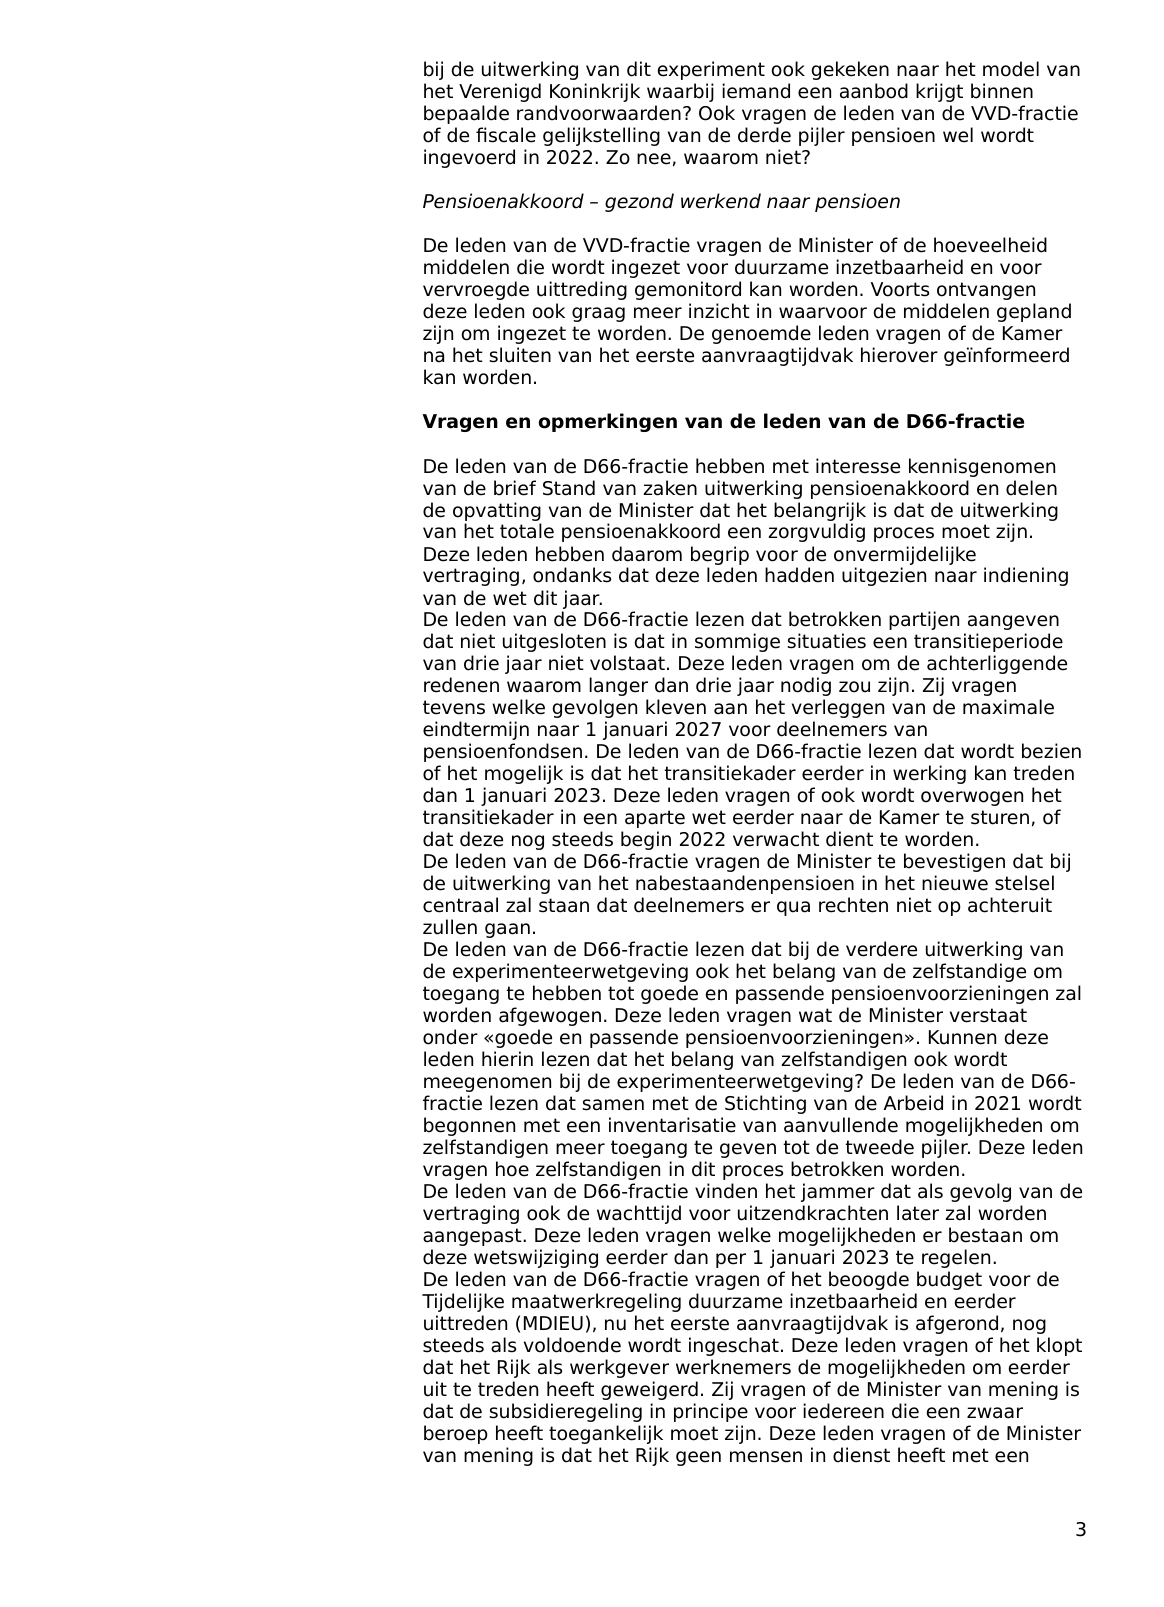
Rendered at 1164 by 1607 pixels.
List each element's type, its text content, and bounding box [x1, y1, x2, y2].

text De leden van de D66-fractie vragen de Minister te bevestigen dat bij de uitwerking van het nabestaandenpensioen in het nieuwe stelsel centraal zal staan dat deelnemers er qua rechten niet op achteruit zullen gaan. [422, 851, 1087, 939]
text De leden van de VVD-fractie vragen de Minister of de hoeveelheid middelen die wordt ingezet voor duurzame inzetbaarheid en voor vervroegde uittreding gemonitord kan worden. Voorts ontvangen deze leden ook graag meer inzicht in waarvoor de middelen gepland zijn om ingezet te worden. De genoemde leden vragen of de Kamer na het sluiten van het eerste aanvraagtijdvak hierover geïnformeerd kan worden. [422, 235, 1087, 389]
text De leden van de D66-fractie vinden het jammer dat als gevolg van de vertraging ook de wachttijd voor uitzendkrachten later zal worden aangepast. Deze leden vragen welke mogelijkheden er bestaan om deze wetswijziging eerder dan per 1 januari 2023 te regelen. [422, 1181, 1087, 1269]
subtitle Pensioenakkoord – gezond werkend naar pensioen [422, 191, 1087, 213]
subtitle Vragen en opmerkingen van de leden van de D66-fractie [422, 411, 1087, 433]
text De leden van de D66-fractie lezen dat betrokken partijen aangeven dat niet uitgesloten is dat in sommige situaties een transitieperiode van drie jaar niet volstaat. Deze leden vragen om de achterliggende redenen waarom langer dan drie jaar nodig zou zijn. Zij vragen tevens welke gevolgen kleven aan het verleggen van de maximale eindtermijn naar 1 januari 2027 voor deelnemers van pensioenfondsen. De leden van de D66-fractie lezen dat wordt bezien of het mogelijk is dat het transitiekader eerder in werking kan treden dan 1 januari 2023. Deze leden vragen of ook wordt overwogen het transitiekader in een aparte wet eerder naar de Kamer te sturen, of dat deze nog steeds begin 2022 verwacht dient te worden. [422, 609, 1087, 851]
text De leden van de D66-fractie vragen of het beoogde budget voor de Tijdelijke maatwerkregeling duurzame inzetbaarheid en eerder uittreden (MDIEU), nu het eerste aanvraagtijdvak is afgerond, nog steeds als voldoende wordt ingeschat. Deze leden vragen of het klopt dat het Rijk als werkgever werknemers de mogelijkheden om eerder uit te treden heeft geweigerd. Zij vragen of de Minister van mening is dat de subsidieregeling in principe voor iedereen die een zwaar beroep heeft toegankelijk moet zijn. Deze leden vragen of de Minister van mening is dat het Rijk geen mensen in dienst heeft met een [422, 1269, 1087, 1467]
text bij de uitwerking van dit experiment ook gekeken naar het model van het Verenigd Koninkrijk waarbij iemand een aanbod krijgt binnen bepaalde randvoorwaarden? Ook vragen de leden van de VVD-fractie of de fiscale gelijkstelling van de derde pijler pensioen wel wordt ingevoerd in 2022. Zo nee, waarom niet? [422, 59, 1087, 169]
text De leden van de D66-fractie hebben met interesse kennisgenomen van de brief Stand van zaken uitwerking pensioenakkoord en delen de opvatting van de Minister dat het belangrijk is dat de uitwerking van het totale pensioenakkoord een zorgvuldig proces moet zijn. Deze leden hebben daarom begrip voor de onvermijdelijke vertraging, ondanks dat deze leden hadden uitgezien naar indiening van de wet dit jaar. [422, 456, 1087, 609]
text De leden van de D66-fractie lezen dat bij de verdere uitwerking van de experimenteerwetgeving ook het belang van de zelfstandige om toegang te hebben tot goede en passende pensioenvoorzieningen zal worden afgewogen. Deze leden vragen wat de Minister verstaat onder «goede en passende pensioenvoorzieningen». Kunnen deze leden hierin lezen dat het belang van zelfstandigen ook wordt meegenomen bij de experimenteerwetgeving? De leden van de D66-fractie lezen dat samen met de Stichting van de Arbeid in 2021 wordt begonnen met een inventarisatie van aanvullende mogelijkheden om zelfstandigen meer toegang te geven tot de tweede pijler. Deze leden vragen hoe zelfstandigen in dit proces betrokken worden. [422, 939, 1087, 1181]
